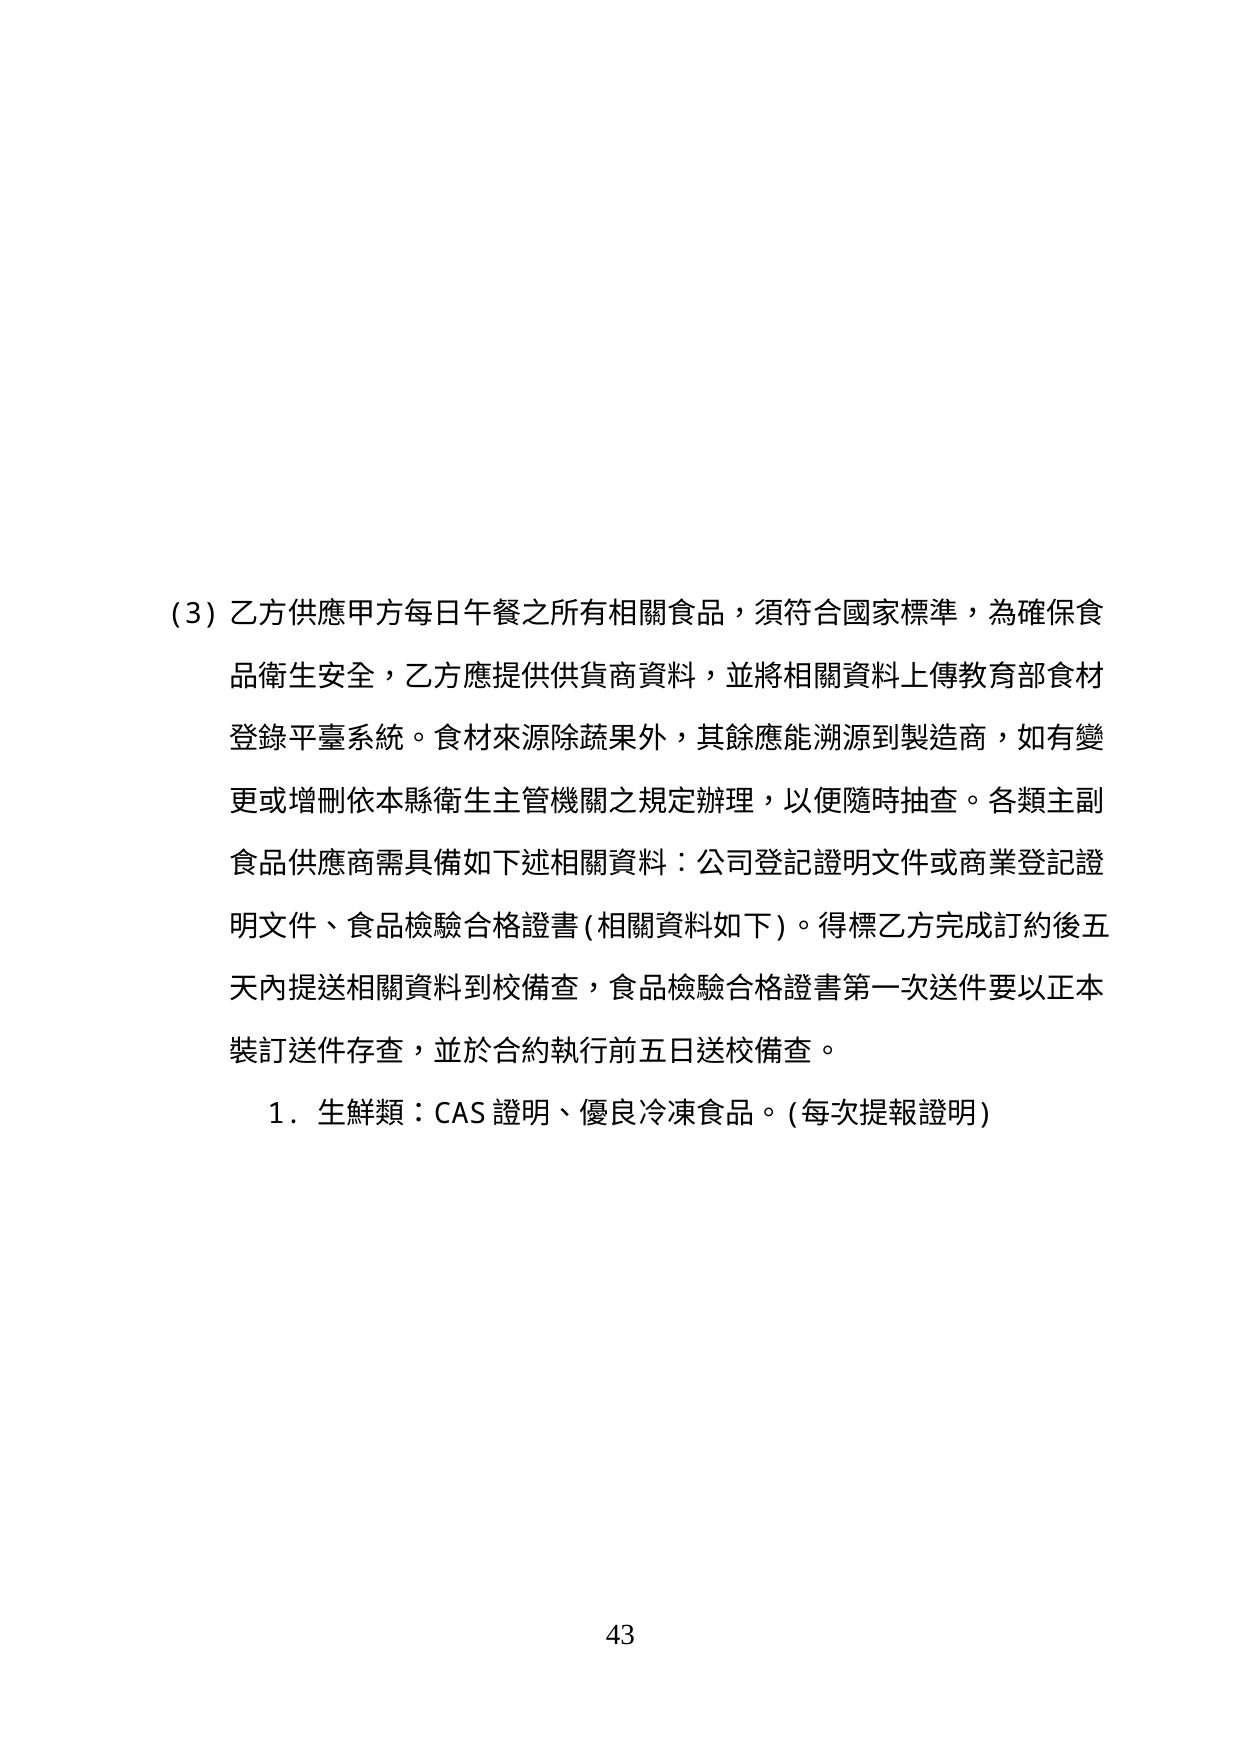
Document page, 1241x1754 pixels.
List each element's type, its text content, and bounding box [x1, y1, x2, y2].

list 乙方供應甲方每日午餐之所有相關食品，須符合國家標準，為確保食品衛生安全，乙方應提供供貨商資料，並將相關資料上傳教育部食材登錄平臺系統。食材來源除蔬果外，其餘應能溯源到製造商，如有變更或增刪依本縣衛生主管機關之規定辦理，以便隨時抽查。各類主副食品供應商需具備如下述相關資料︰公司登記證明文件或商業登記證明文件、食品檢驗合格證書(相關資料如下)。得標乙方完成訂約後五天內提送相關資料到校備查，食品檢驗合格證書第一次送件要以正本裝訂送件存查，並於合約執行前五日送校備查。 [167, 569, 1123, 1069]
list 生鮮類：CAS證明、優良冷凍食品。(每次提報證明) [267, 1069, 1123, 1132]
